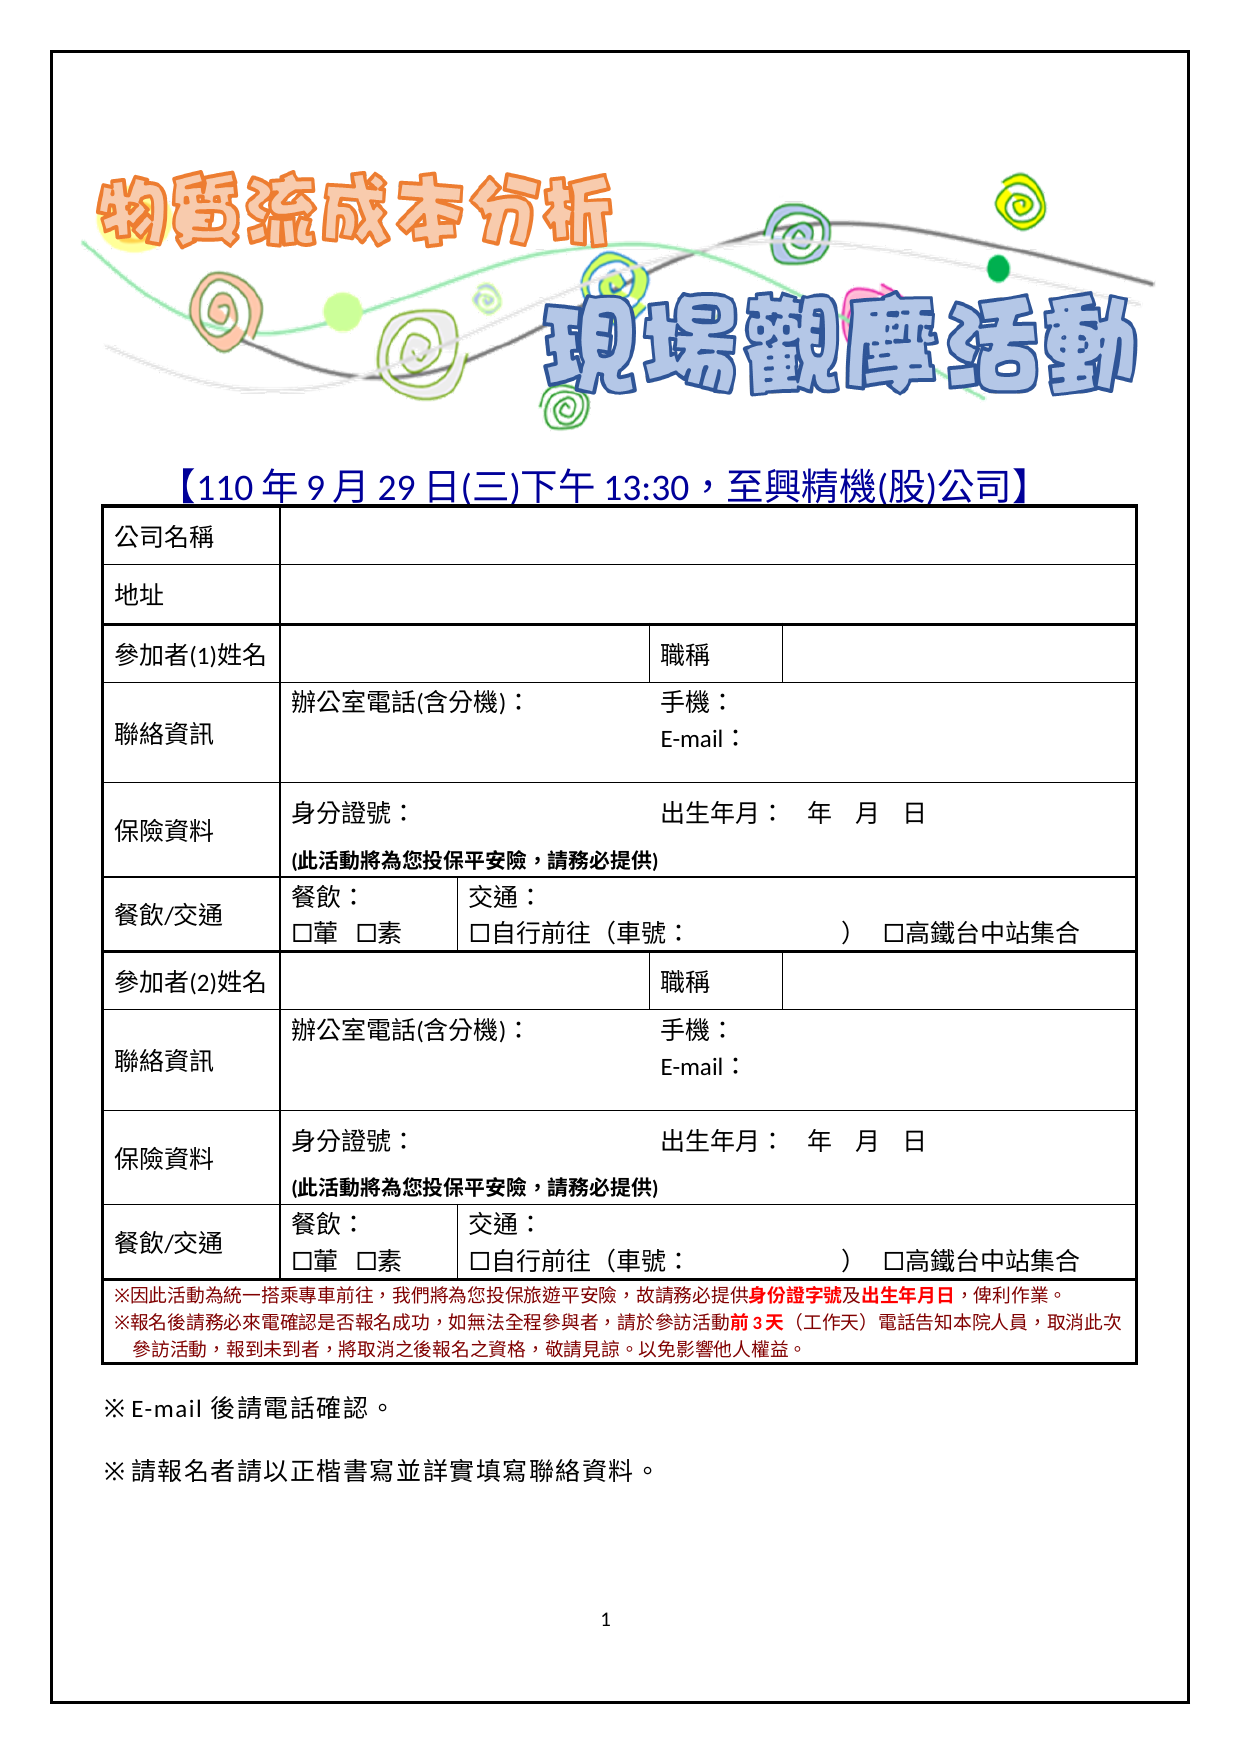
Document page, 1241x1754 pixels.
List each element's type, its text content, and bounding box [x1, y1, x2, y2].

table_cell 辦公室電話(含分機)： [281, 1010, 649, 1109]
table_cell 聯絡資訊 [104, 1010, 279, 1109]
table_cell 出生年月： 年 月 日 [649, 783, 1135, 841]
table_cell 身分證號： [281, 1111, 649, 1168]
table_cell (此活動將為您投保平安險，請務必提供) [281, 841, 1135, 876]
table_cell [783, 626, 1135, 682]
table_cell 聯絡資訊 [104, 683, 279, 782]
table_cell 交通： 自行前往（車號： ） 高鐵台中站集合 [458, 1205, 1135, 1277]
table_cell 交通： 自行前往（車號： ） 高鐵台中站集合 [458, 878, 1135, 950]
table_cell [281, 565, 1135, 622]
table_cell 餐飲： 葷 素 [281, 878, 457, 950]
table_cell 參加者(2)姓名 [104, 953, 279, 1009]
table_header [281, 508, 1135, 563]
table_cell 餐飲/交通 [104, 878, 279, 950]
table_cell 參加者(1)姓名 [104, 626, 279, 682]
table_cell 出生年月： 年 月 日 [649, 1111, 1135, 1168]
table_cell ※因此活動為統一搭乘專車前往，我們將為您投保旅遊平安險，故請務必提供身份證字號及出生年月日，俾利作業。 ※報名後請務必來電確認是否報名成功，如無法全程參與者，請於參訪活動前3天（工作天）電話告知本院人員，取消此次參訪活動，報到未到者，將取消之後報名之資格，敬請見諒。以免影響他人權益。 [104, 1281, 1135, 1362]
table_cell 手機： E-mail： [649, 1010, 1135, 1109]
table_cell 職稱 [650, 626, 782, 682]
table_cell 手機： E-mail： [649, 683, 1135, 782]
table_cell 餐飲/交通 [104, 1205, 279, 1277]
table_cell [281, 953, 649, 1009]
table_cell 身分證號： [281, 783, 649, 841]
table_cell 職稱 [650, 953, 782, 1009]
text ※請報名者請以正楷書寫並詳實填寫聯絡資料。 [99, 1428, 1092, 1490]
table_cell 保險資料 [104, 1111, 279, 1204]
table_cell [281, 626, 649, 682]
table_cell 餐飲： 葷 素 [281, 1205, 457, 1277]
text ※E-mail 後請電話確認。 [99, 1365, 1092, 1428]
table_cell 地址 [104, 565, 279, 622]
table_cell (此活動將為您投保平安險，請務必提供) [281, 1169, 1135, 1204]
table_cell [783, 953, 1135, 1009]
table_header 公司名稱 [104, 508, 279, 563]
table_cell 辦公室電話(含分機)： [281, 683, 649, 782]
text 【110年9月29日(三)下午13:30，至興精機(股)公司】 [115, 442, 1093, 504]
table_cell 保險資料 [104, 783, 279, 876]
